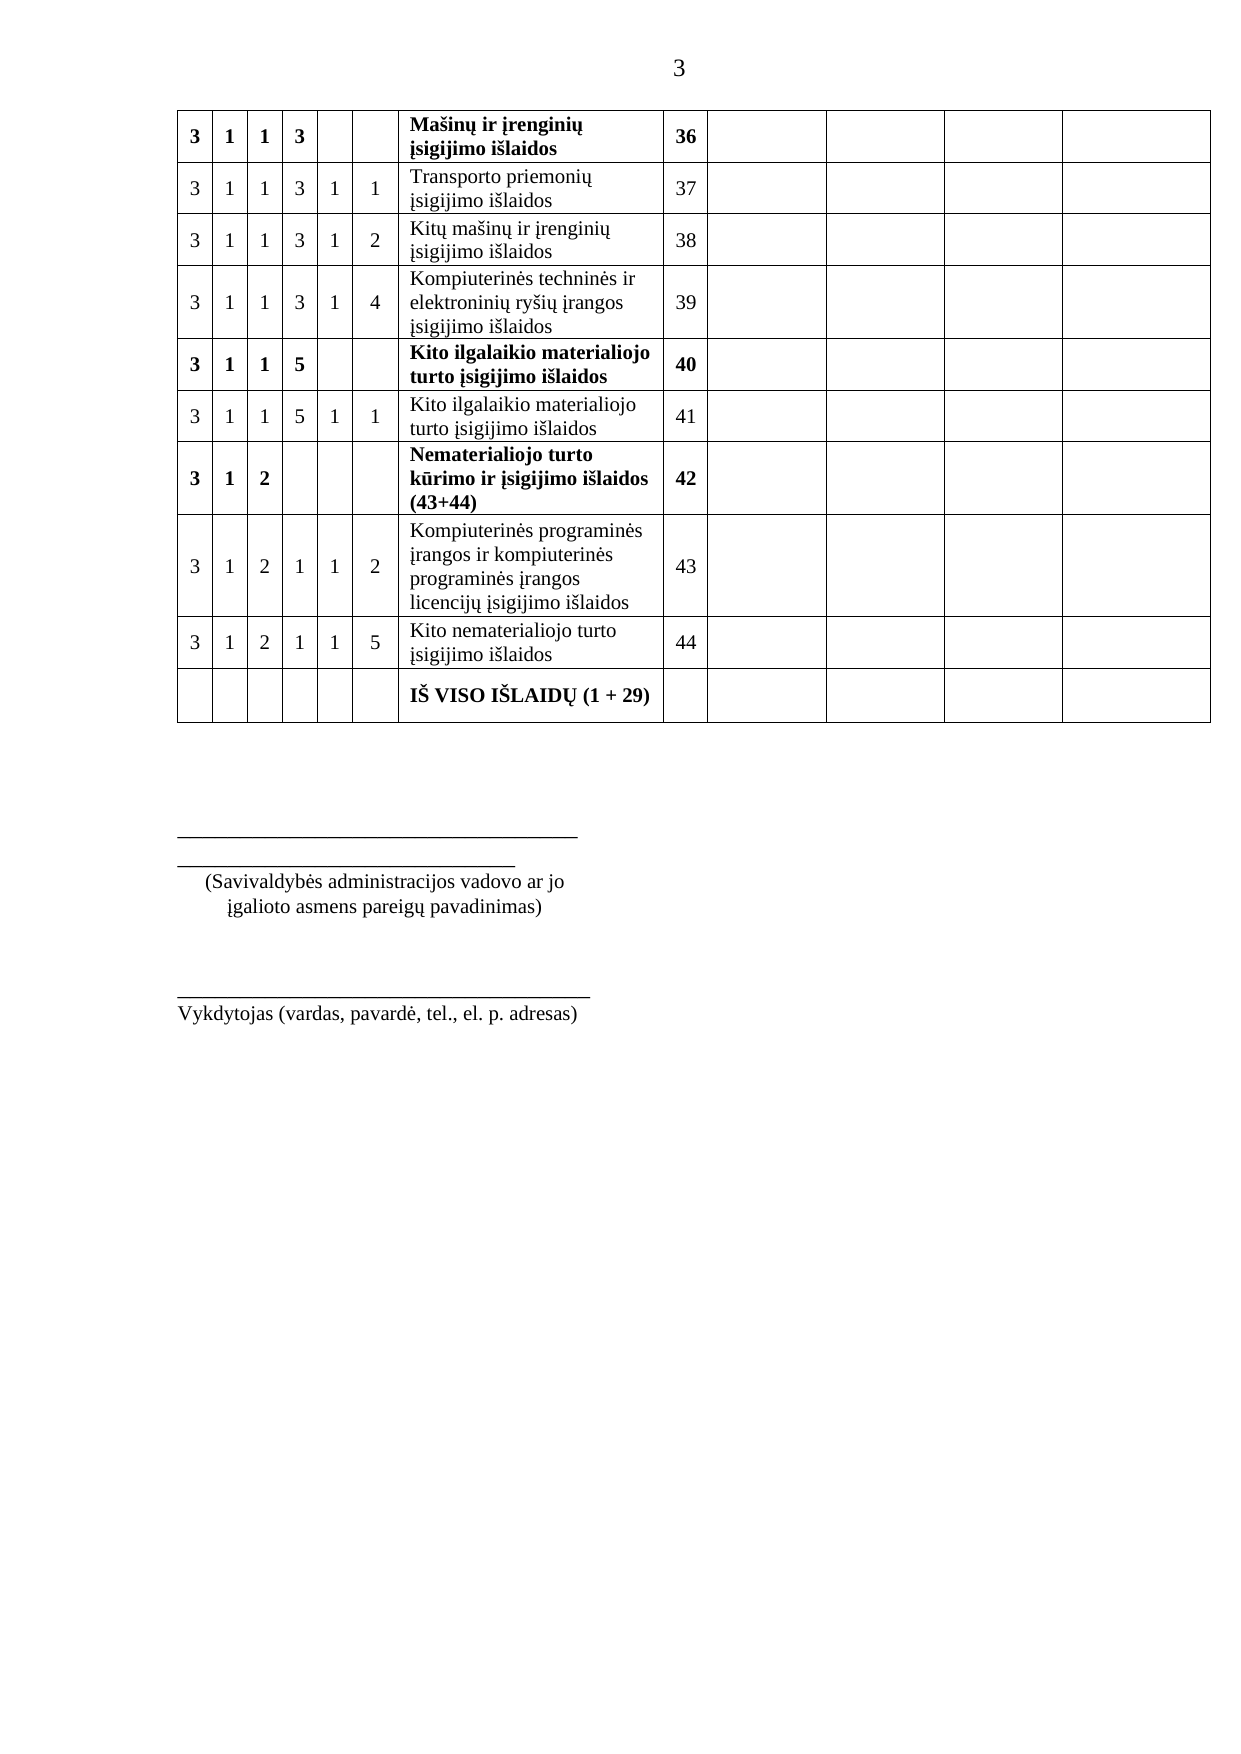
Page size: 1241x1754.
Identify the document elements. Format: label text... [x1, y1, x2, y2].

table_cell [1063, 163, 1210, 213]
table_cell Kitų mašinų ir įrenginių įsigijimo išlaidos [399, 214, 663, 265]
table_cell 1 [353, 391, 398, 441]
table_cell 3 [178, 111, 212, 162]
table_cell [248, 669, 282, 722]
table_cell 1 [213, 442, 247, 514]
table_cell 3 [178, 617, 212, 667]
table_cell 1 [318, 515, 352, 616]
table_cell 1 [248, 214, 282, 265]
table_cell [827, 442, 944, 514]
table_cell [318, 111, 352, 162]
table_cell [1063, 391, 1210, 441]
table_cell [283, 442, 317, 514]
table_cell 2 [353, 515, 398, 616]
table_cell 2 [248, 617, 282, 667]
table_cell 44 [664, 617, 707, 667]
table_cell 3 [178, 266, 212, 338]
table_cell 5 [283, 391, 317, 441]
table_cell Kito nematerialiojo turto įsigijimo išlaidos [399, 617, 663, 667]
table_cell [1063, 723, 1210, 754]
text Vykdytojas (vardas, pavardė, tel., el. p. adresas) [177, 1001, 1181, 1025]
table_cell [708, 723, 826, 754]
table_cell [318, 669, 352, 722]
table_cell [708, 442, 826, 514]
table_cell [708, 669, 826, 722]
table_cell 36 [664, 111, 707, 162]
table_cell Transporto priemonių įsigijimo išlaidos [399, 163, 663, 213]
table_cell [708, 266, 826, 338]
table_cell [945, 515, 1062, 616]
table_cell [213, 669, 247, 722]
table_cell 1 [213, 515, 247, 616]
table_cell 1 [213, 391, 247, 441]
table_cell 1 [248, 163, 282, 213]
table_cell 3 [283, 163, 317, 213]
table_cell 3 [283, 214, 317, 265]
table_cell [318, 442, 352, 514]
table_cell 40 [664, 339, 707, 389]
table_cell [827, 515, 944, 616]
table_cell [1063, 515, 1210, 616]
table_cell [945, 214, 1062, 265]
table_cell 1 [248, 266, 282, 338]
table_cell 1 [283, 515, 317, 616]
table_cell [945, 669, 1062, 722]
table_cell 3 [283, 111, 317, 162]
table_cell [827, 111, 944, 162]
table_cell 5 [283, 339, 317, 389]
table_cell 1 [213, 617, 247, 667]
table_cell [352, 723, 398, 754]
table_cell [318, 339, 352, 389]
table_cell [827, 163, 944, 213]
table_cell [708, 617, 826, 667]
table_cell [708, 391, 826, 441]
table_cell [1063, 617, 1210, 667]
table_cell [827, 339, 944, 389]
table_cell 3 [178, 214, 212, 265]
table_cell 1 [318, 391, 352, 441]
table_cell [1063, 266, 1210, 338]
table_cell 39 [664, 266, 707, 338]
table_cell [827, 669, 944, 722]
table_cell 42 [664, 442, 707, 514]
table_cell [398, 723, 664, 754]
table_cell 3 [178, 515, 212, 616]
table_cell [827, 214, 944, 265]
table_cell [178, 669, 212, 722]
table_cell [247, 723, 282, 754]
table_cell 1 [213, 163, 247, 213]
table_cell [1063, 339, 1210, 389]
table_cell [282, 723, 317, 754]
table_cell [708, 214, 826, 265]
table_cell 38 [664, 214, 707, 265]
table_cell 43 [664, 515, 707, 616]
table_cell [945, 617, 1062, 667]
table_cell 1 [318, 266, 352, 338]
table_cell Kompiuterinės techninės ir elektroninių ryšių įrangos įsigijimo išlaidos [399, 266, 663, 338]
table_cell 3 [178, 391, 212, 441]
table_cell 1 [283, 617, 317, 667]
table_cell 1 [248, 391, 282, 441]
table_cell 2 [248, 515, 282, 616]
table_cell [827, 391, 944, 441]
table_cell Kompiuterinės programinės įrangos ir kompiuterinės programinės įrangos licencijų įsigijimo išlaidos [399, 515, 663, 616]
table_cell 3 [178, 163, 212, 213]
table_cell 2 [248, 442, 282, 514]
table_cell [708, 339, 826, 389]
table_cell [1063, 442, 1210, 514]
table_cell [283, 669, 317, 722]
table_cell 1 [213, 266, 247, 338]
table_cell [664, 669, 707, 722]
text (Savivaldybės administracijos vadovo ar jo [177, 869, 1181, 893]
table_cell 37 [664, 163, 707, 213]
table_cell 3 [178, 339, 212, 389]
table_cell 1 [213, 339, 247, 389]
table_cell [353, 339, 398, 389]
table_cell Mašinų ir įrenginių įsigijimo išlaidos [399, 111, 663, 162]
text ________________________________ ___________________________ [177, 812, 1181, 869]
table_cell 41 [664, 391, 707, 441]
table_cell Nematerialiojo turto kūrimo ir įsigijimo išlaidos (43+44) [399, 442, 663, 514]
table_cell [353, 669, 398, 722]
table_cell [664, 723, 708, 754]
table_cell 1 [213, 111, 247, 162]
table_cell 2 [353, 214, 398, 265]
table_cell [317, 723, 352, 754]
table_cell IŠ VISO IŠLAIDŲ (1 + 29) [399, 669, 663, 722]
table_cell [945, 163, 1062, 213]
table_cell 1 [318, 163, 352, 213]
table_cell [1063, 669, 1210, 722]
table_cell [708, 111, 826, 162]
table_cell [708, 515, 826, 616]
table_cell Kito ilgalaikio materialiojo turto įsigijimo išlaidos [399, 391, 663, 441]
table_cell [1063, 214, 1210, 265]
table_cell Kito ilgalaikio materialiojo turto įsigijimo išlaidos [399, 339, 663, 389]
text įgalioto asmens pareigų pavadinimas) [177, 893, 1181, 918]
text _________________________________ [177, 972, 1181, 1001]
table_cell [353, 442, 398, 514]
table_cell [826, 723, 944, 754]
table_cell [945, 391, 1062, 441]
table_cell [945, 266, 1062, 338]
table_cell 1 [353, 163, 398, 213]
table_cell 3 [283, 266, 317, 338]
table_cell [945, 111, 1062, 162]
table_cell [353, 111, 398, 162]
table_cell [827, 617, 944, 667]
table_cell 3 [178, 442, 212, 514]
table_cell [945, 339, 1062, 389]
table_cell [945, 442, 1062, 514]
table_cell 1 [213, 214, 247, 265]
table_cell 1 [318, 214, 352, 265]
table_cell 1 [248, 111, 282, 162]
table_cell [212, 723, 247, 754]
table_cell 4 [353, 266, 398, 338]
table_cell [177, 723, 212, 754]
table_cell [708, 163, 826, 213]
table_cell [945, 723, 1063, 754]
table_cell 1 [248, 339, 282, 389]
table_cell [827, 266, 944, 338]
table_cell [1063, 111, 1210, 162]
table_cell 5 [353, 617, 398, 667]
table_cell 1 [318, 617, 352, 667]
